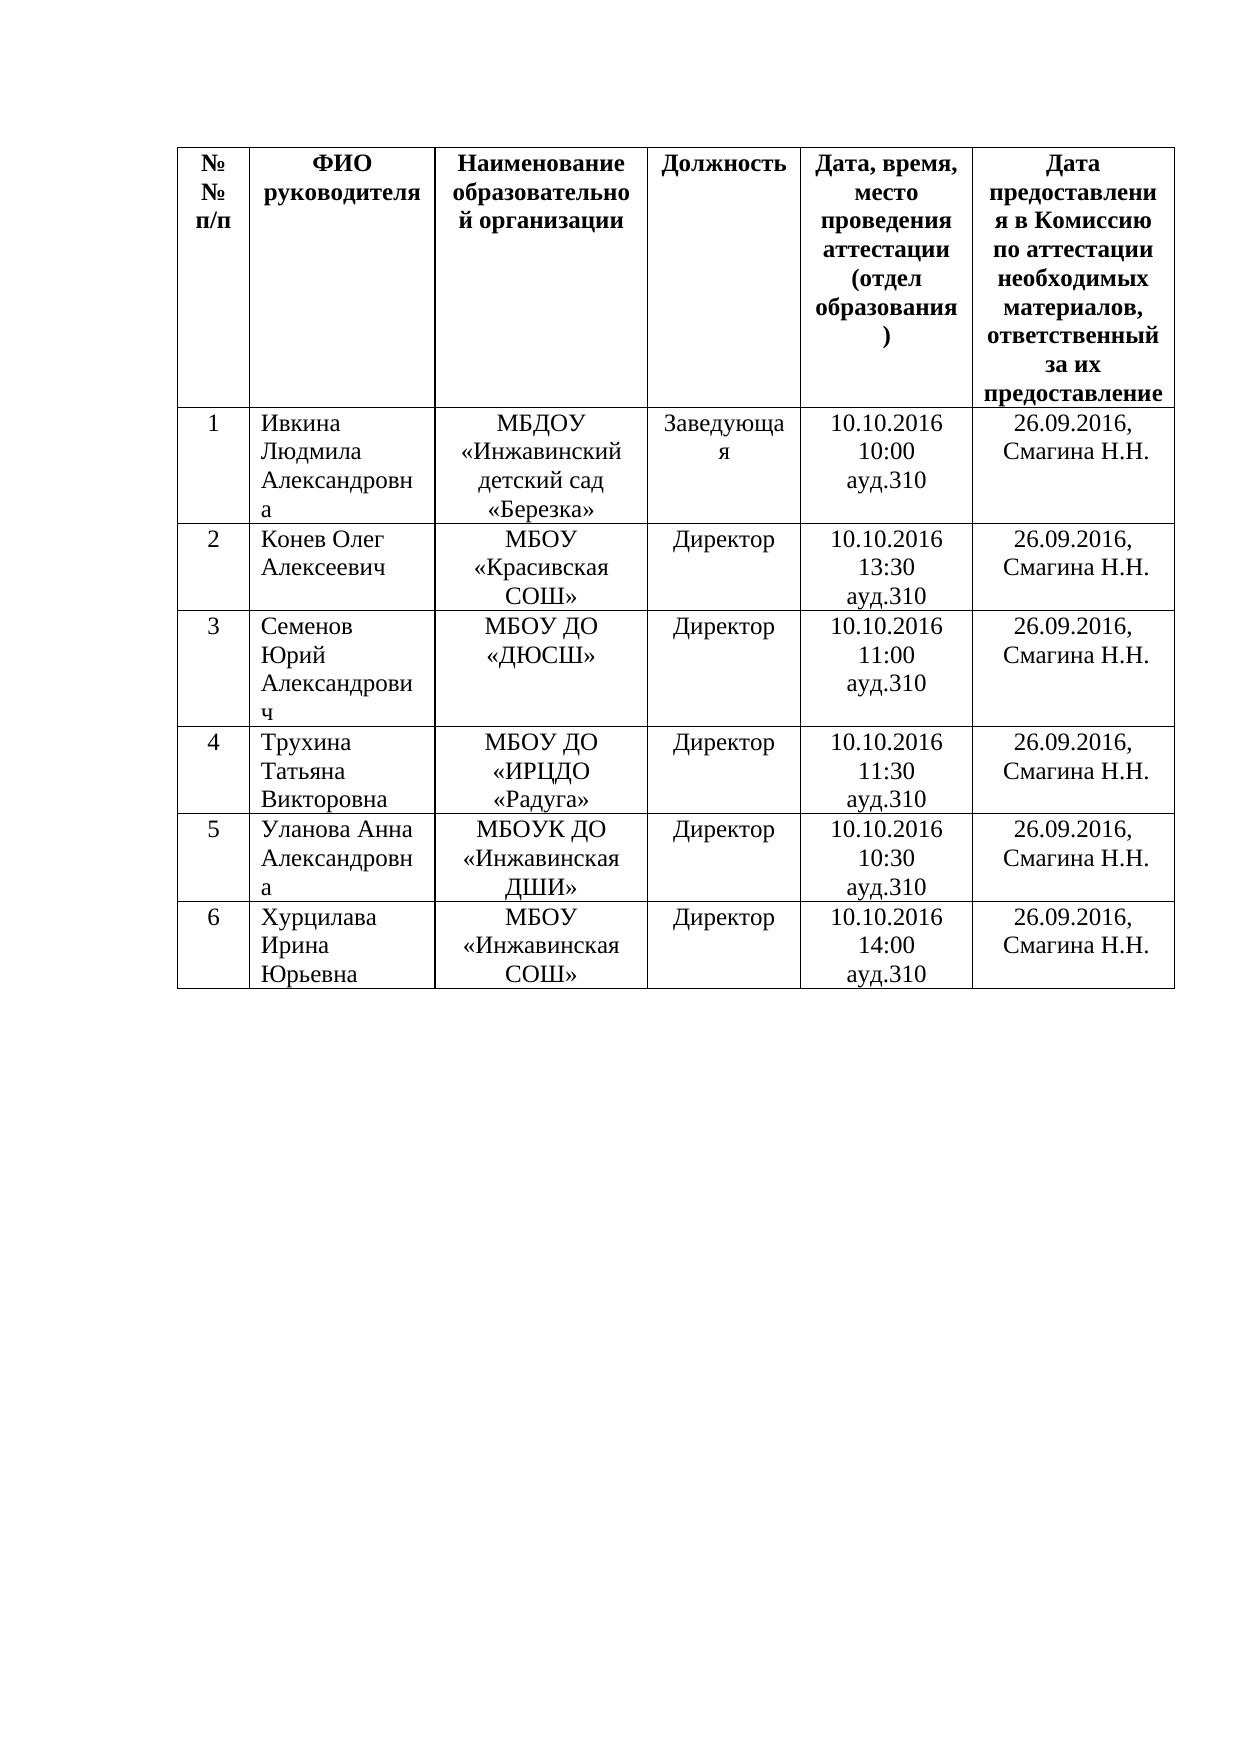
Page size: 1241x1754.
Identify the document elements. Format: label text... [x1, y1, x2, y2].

table_cell МБОУ ДО «ИРЦДО «Радуга» [436, 727, 647, 813]
table_cell Директор [648, 524, 800, 610]
table_header №№ п/п [178, 148, 249, 407]
table_cell 26.09.2016, Смагина Н.Н. [973, 611, 1174, 726]
table_cell 10.10.2016 14:00 ауд.310 [801, 902, 972, 988]
table_header ФИО руководителя [250, 148, 434, 407]
table_cell 2 [178, 524, 249, 610]
table_cell Хурцилава Ирина Юрьевна [250, 902, 434, 988]
table_cell Директор [648, 611, 800, 726]
table_cell Уланова Анна Александровна [250, 814, 434, 901]
table_cell 4 [178, 727, 249, 813]
table_cell Конев Олег Алексеевич [250, 524, 434, 610]
table_header Дата, время, место проведения аттестации (отдел образования) [801, 148, 972, 407]
table_header Наименование образовательной организации [436, 148, 647, 407]
table_cell 26.09.2016, Смагина Н.Н. [973, 408, 1174, 523]
table_cell 10.10.2016 13:30 ауд.310 [801, 524, 972, 610]
table_cell 26.09.2016, Смагина Н.Н. [973, 814, 1174, 901]
table_cell Ивкина Людмила Александровна [250, 408, 434, 523]
table_cell Заведующая [648, 408, 800, 523]
table_header Должность [648, 148, 800, 407]
table_cell 10.10.2016 10:00 ауд.310 [801, 408, 972, 523]
table_cell Трухина Татьяна Викторовна [250, 727, 434, 813]
table_cell 10.10.2016 11:30 ауд.310 [801, 727, 972, 813]
table_cell МБДОУ «Инжавинский детский сад «Березка» [436, 408, 647, 523]
table_cell 5 [178, 814, 249, 901]
table_cell 10.10.2016 10:30 ауд.310 [801, 814, 972, 901]
table_cell 6 [178, 902, 249, 988]
table_cell Директор [648, 727, 800, 813]
table_cell 26.09.2016, Смагина Н.Н. [973, 727, 1174, 813]
table_cell Семенов Юрий Александрович [250, 611, 434, 726]
table_cell МБОУ ДО «ДЮСШ» [436, 611, 647, 726]
table_cell 26.09.2016, Смагина Н.Н. [973, 524, 1174, 610]
table_cell 3 [178, 611, 249, 726]
table_cell МБОУ «Инжавинская СОШ» [436, 902, 647, 988]
table_cell 26.09.2016, Смагина Н.Н. [973, 902, 1174, 988]
table_cell Директор [648, 814, 800, 901]
table_cell 10.10.2016 11:00 ауд.310 [801, 611, 972, 726]
table_cell МБОУ «Красивская СОШ» [436, 524, 647, 610]
table_cell МБОУК ДО «Инжавинская ДШИ» [436, 814, 647, 901]
table_header Дата предоставления в Комиссию по аттестации необходимых материалов, ответственный за их предоставление [973, 148, 1174, 407]
table_cell 1 [178, 408, 249, 523]
table_cell Директор [648, 902, 800, 988]
